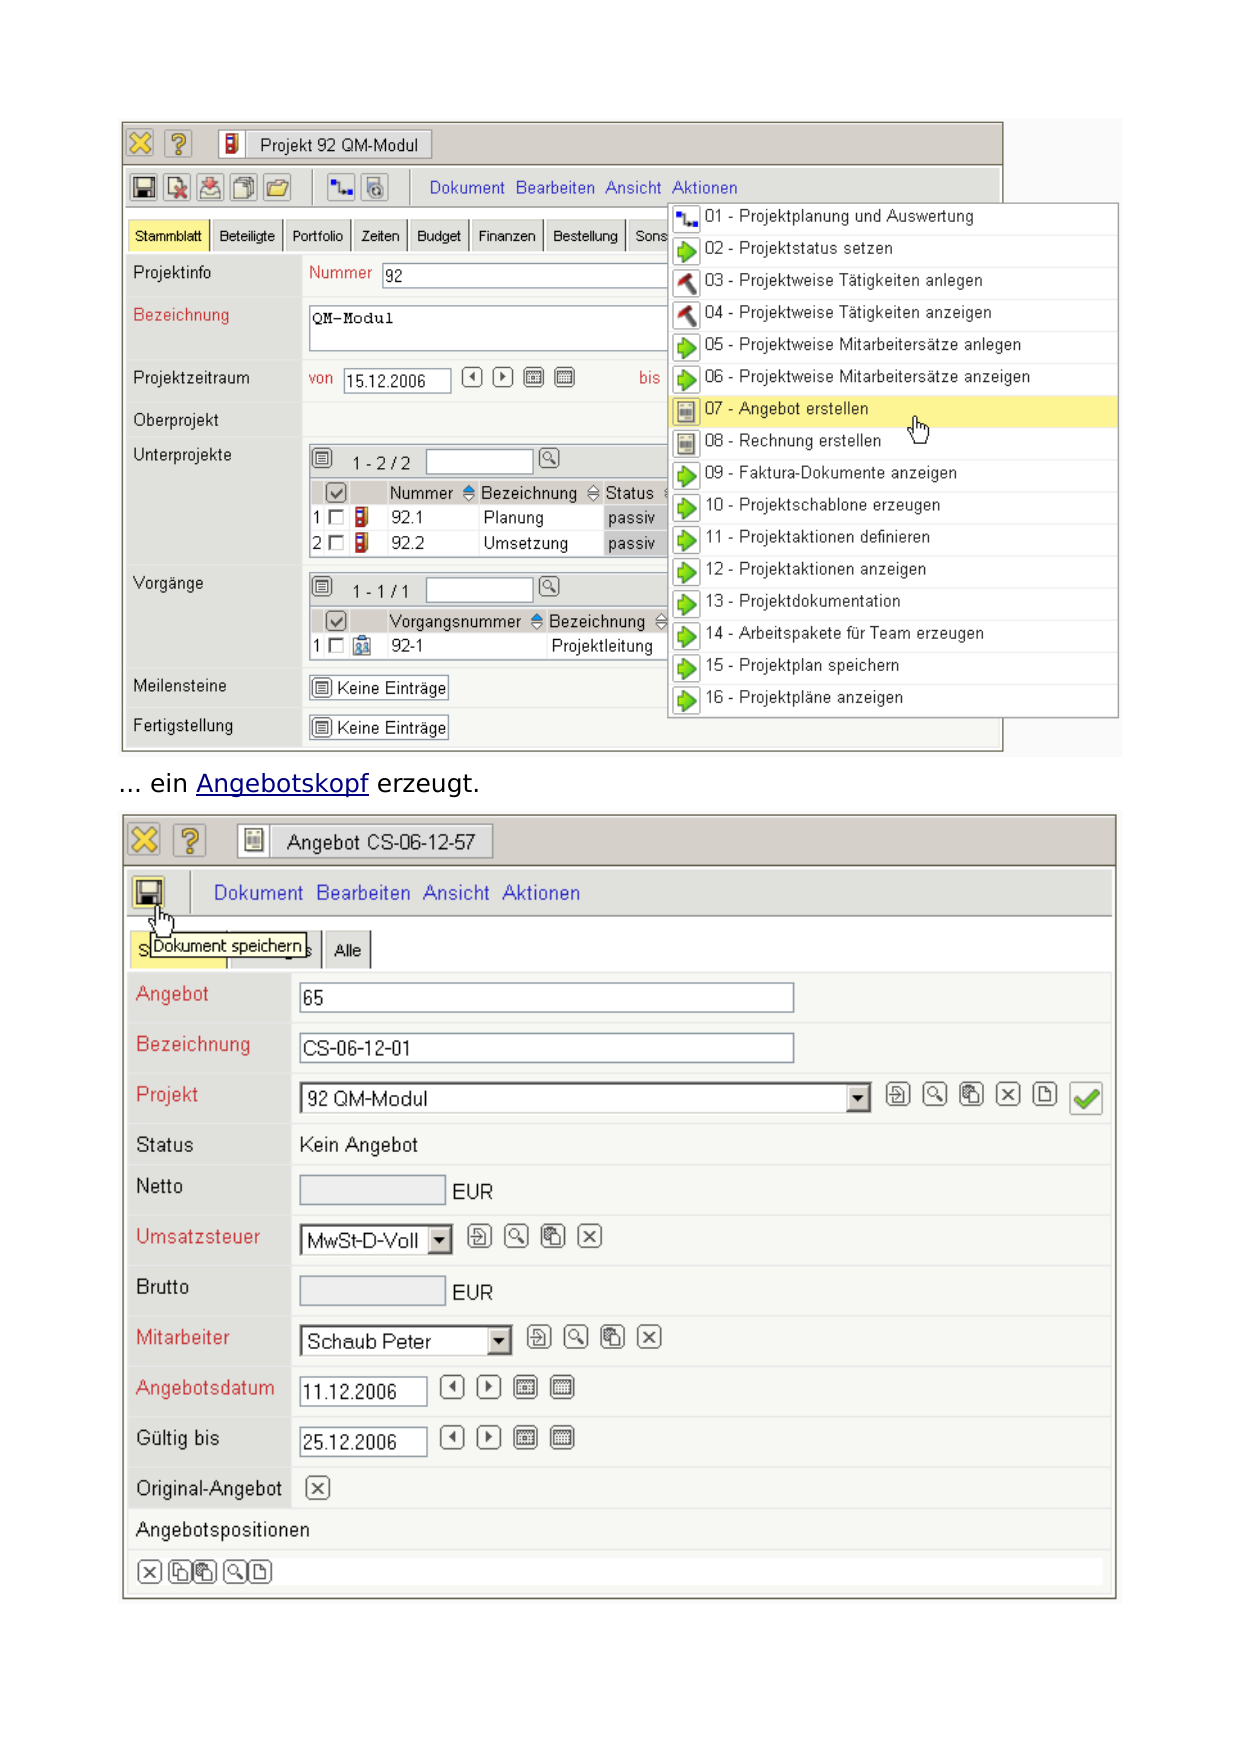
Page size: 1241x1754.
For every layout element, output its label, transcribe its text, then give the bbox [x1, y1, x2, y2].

text ... ein Angebotskopf erzeugt. [118, 769, 1122, 798]
picture [118, 810, 1123, 1604]
picture [118, 118, 1123, 757]
